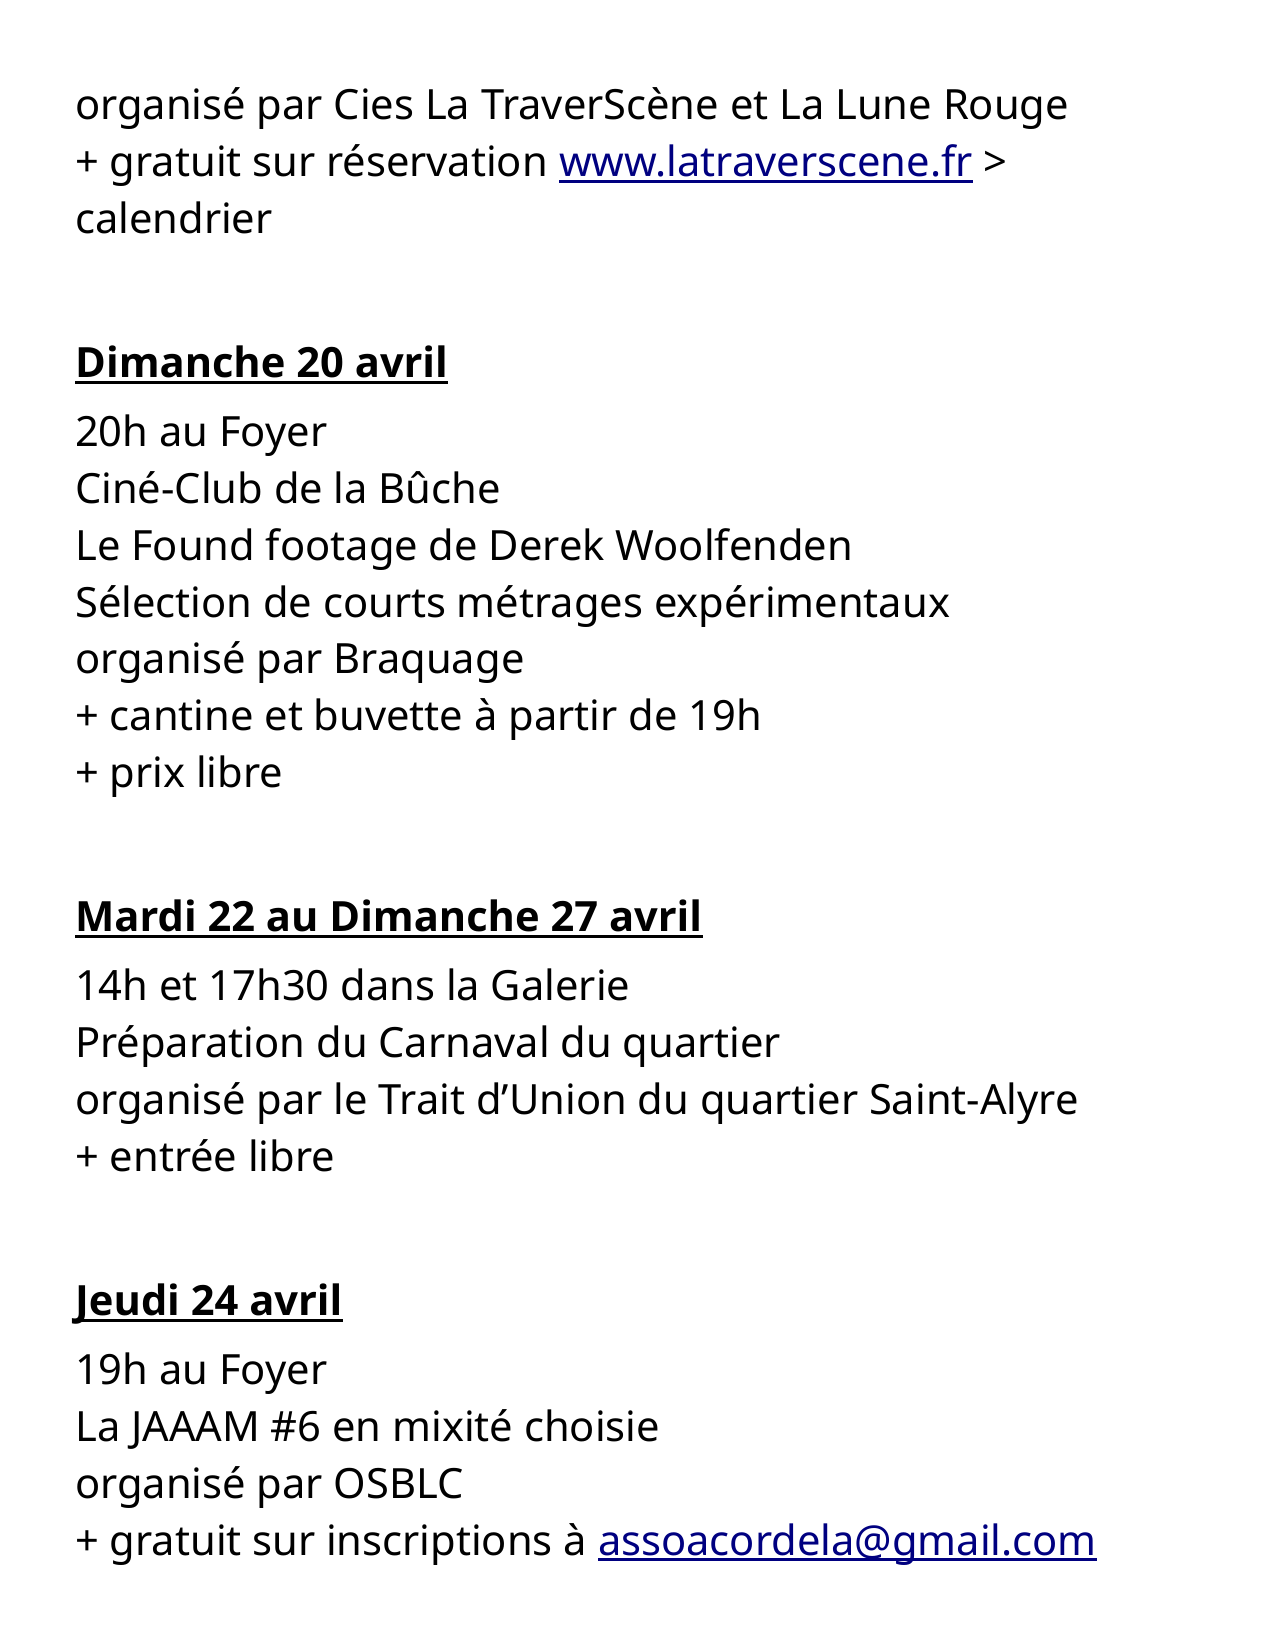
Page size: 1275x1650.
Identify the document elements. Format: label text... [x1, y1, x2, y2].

text Le Found footage de Derek Woolfenden [75, 516, 1200, 572]
text Ciné-Club de la Bûche [75, 459, 1200, 516]
text organisé par OSBLC [75, 1454, 1200, 1510]
subtitle Jeudi 24 avril [75, 1271, 1200, 1328]
text 20h au Foyer [75, 402, 1200, 459]
text La JAAAM #6 en mixité choisie [75, 1397, 1200, 1454]
text + prix libre [75, 743, 1200, 799]
text Préparation du Carnaval du quartier [75, 1013, 1200, 1070]
text organisé par le Trait d’Union du quartier Saint-Alyre [75, 1070, 1200, 1127]
text + gratuit sur inscriptions à assoacordela@gmail.com [75, 1510, 1200, 1567]
subtitle Dimanche 20 avril [75, 333, 1200, 389]
text organisé par Braquage [75, 629, 1200, 686]
subtitle Mardi 22 au Dimanche 27 avril [75, 887, 1200, 944]
text 19h au Foyer [75, 1340, 1200, 1397]
text organisé par Cies La TraverScène et La Lune Rouge [75, 75, 1200, 132]
text + cantine et buvette à partir de 19h [75, 686, 1200, 743]
text + gratuit sur réservation www.latraverscene.fr > calendrier [75, 132, 1200, 245]
text + entrée libre [75, 1127, 1200, 1183]
text 14h et 17h30 dans la Galerie [75, 956, 1200, 1013]
text Sélection de courts métrages expérimentaux [75, 572, 1200, 629]
